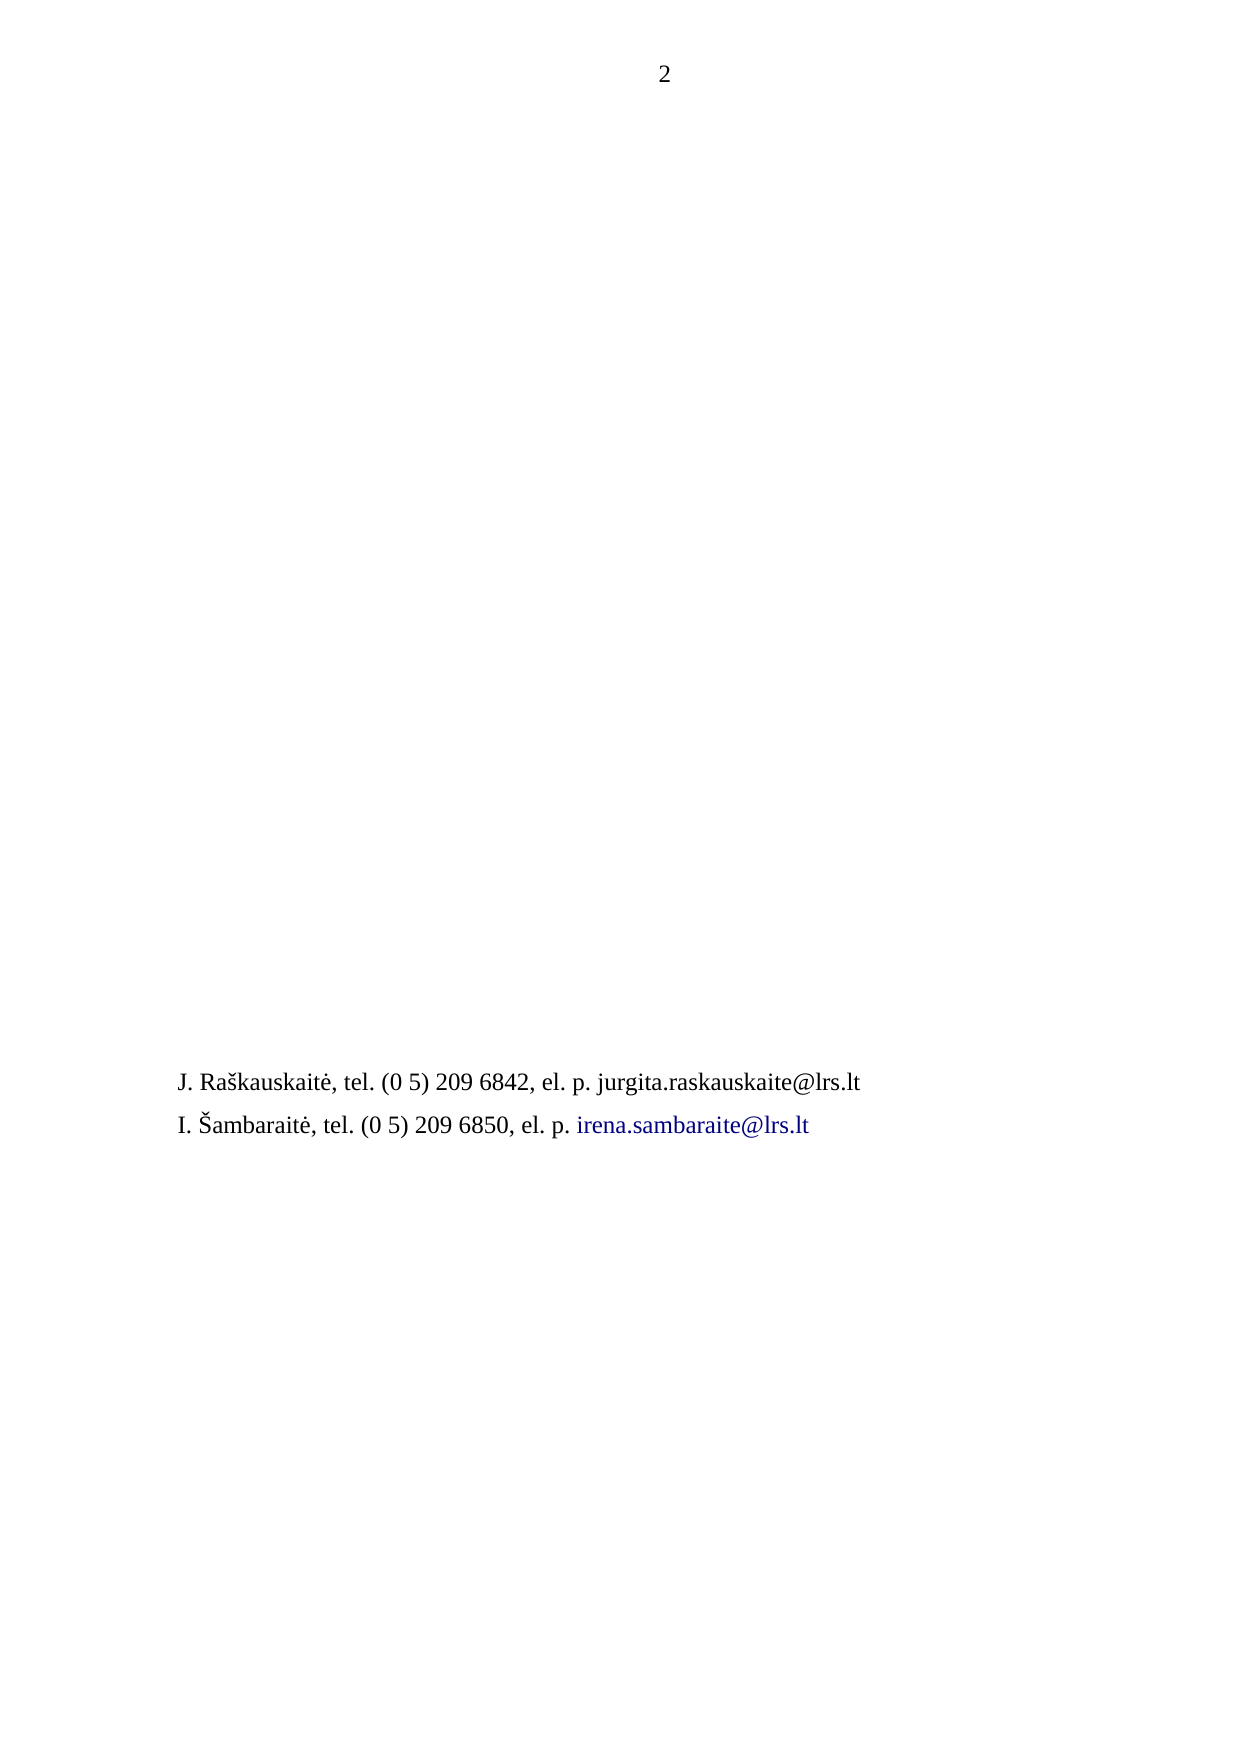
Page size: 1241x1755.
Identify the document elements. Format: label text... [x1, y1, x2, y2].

text J. Raškauskaitė, tel. (0 5) 209 6842, el. p. jurgita.raskauskaite@lrs.lt [177, 1067, 1152, 1096]
text I. Šambaraitė, tel. (0 5) 209 6850, el. p. irena.sambaraite@lrs.lt [177, 1110, 1152, 1139]
